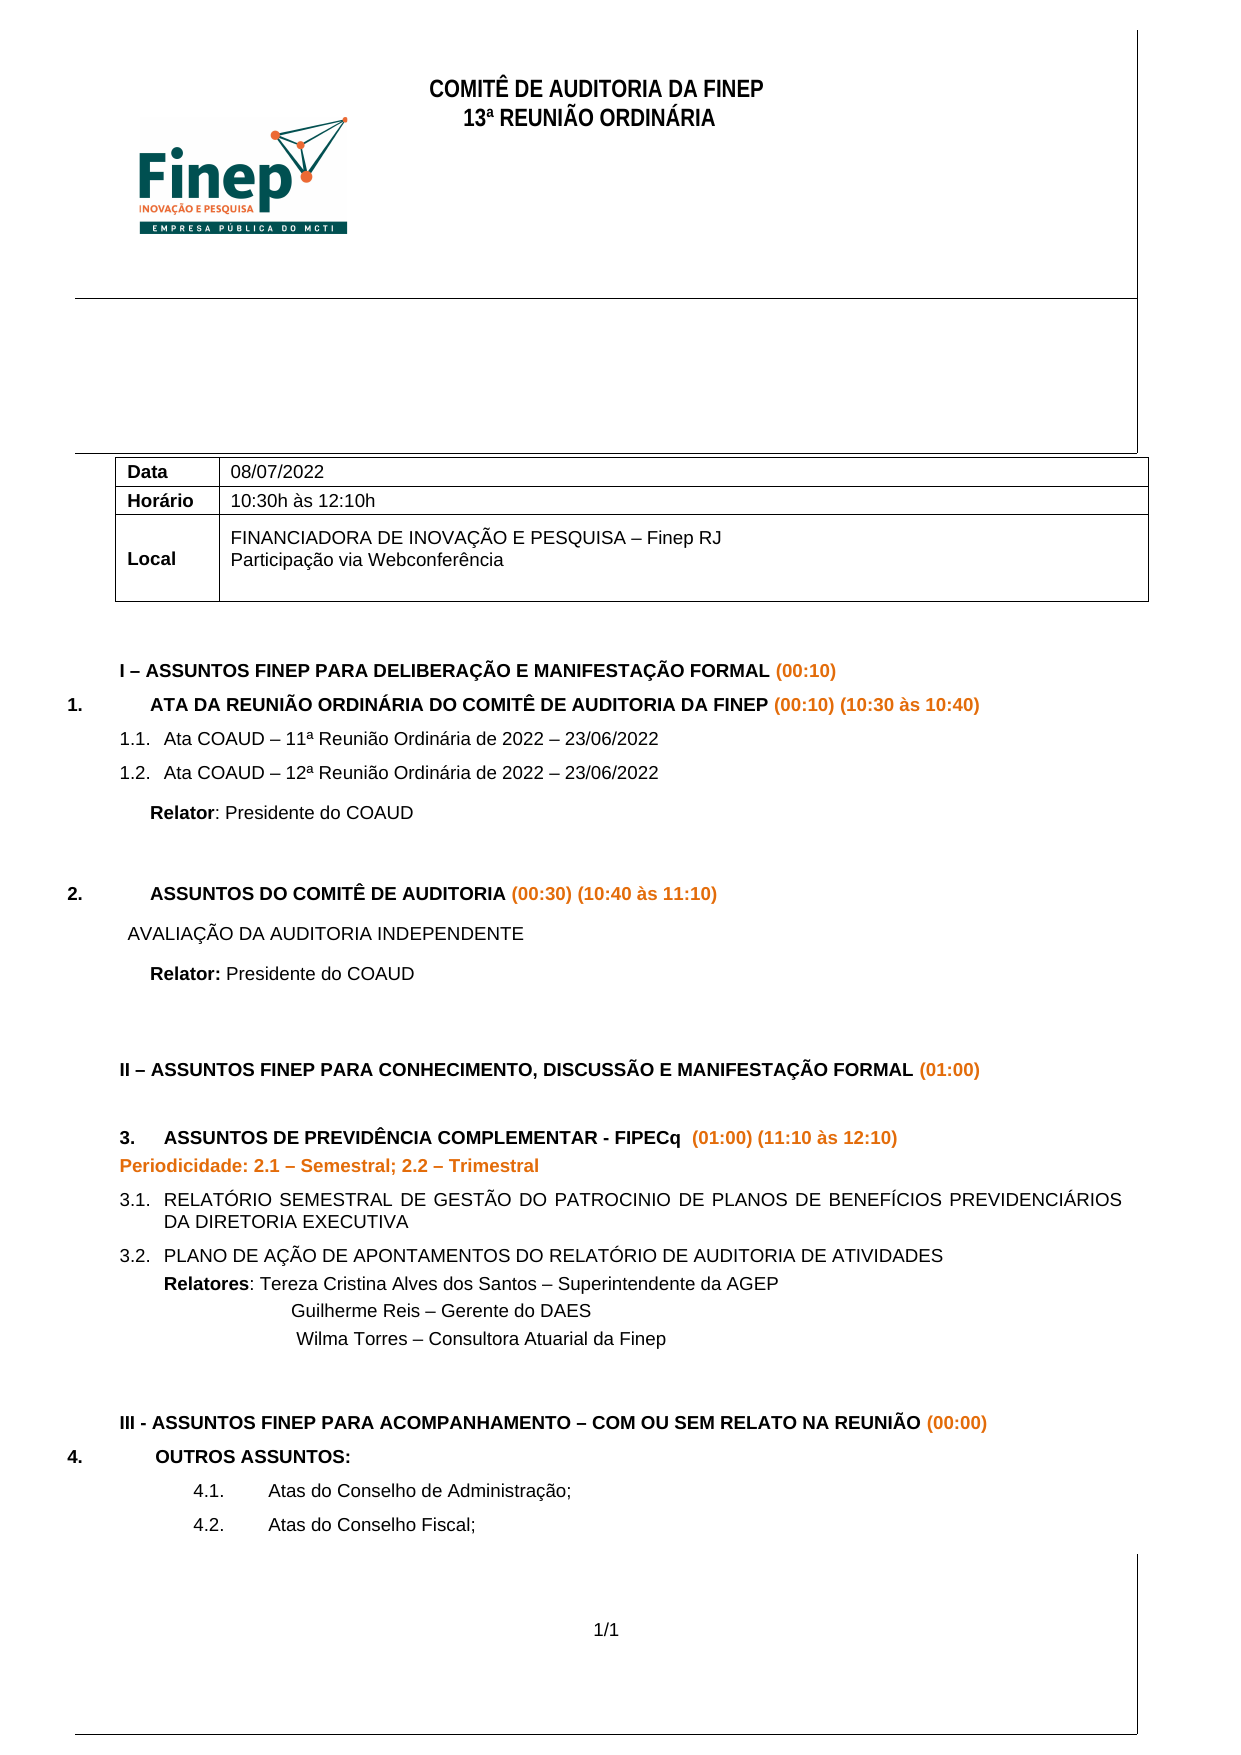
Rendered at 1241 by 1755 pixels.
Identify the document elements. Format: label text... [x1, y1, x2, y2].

table_cell Local [116, 515, 219, 601]
list RELATÓRIO SEMESTRAL DE GESTÃO DO PATROCINIO DE PLANOS DE BENEFÍCIOS PREVIDENCIÁRIOS DA DIRETORIA EXECUTIVA [119, 1189, 1123, 1232]
text Relator: Presidente do COAUD [127, 963, 1123, 985]
list OUTROS ASSUNTOS: [67, 1446, 1123, 1467]
text Relatores: Tereza Cristina Alves dos Santos – Superintendente da AGEP [118, 1272, 1123, 1294]
text III - ASSUNTOS FINEP PARA ACOMPANHAMENTO – COM OU SEM RELATO NA REUNIÃO (00:00) [119, 1412, 1123, 1433]
text Guilherme Reis – Gerente do DAES [179, 1300, 1123, 1322]
list ATA DA REUNIÃO ORDINÁRIA DO COMITÊ DE AUDITORIA DA FINEP (00:10) (10:30 às 10:40) [67, 693, 1123, 715]
text Periodicidade: 2.1 – Semestral; 2.2 – Trimestral [119, 1155, 1123, 1177]
table_cell 10:30h às 12:10h [220, 487, 1148, 514]
list Atas do Conselho de Administração; [193, 1480, 1123, 1501]
table_cell FINANCIADORA DE INOVAÇÃO E PESQUISA – Finep RJ Participação via Webconferência [220, 515, 1148, 601]
list Ata COAUD – 12ª Reunião Ordinária de 2022 – 23/06/2022 [119, 762, 1123, 783]
list ASSUNTOS DE PREVIDÊNCIA COMPLEMENTAR - FIPECq (01:00) (11:10 às 12:10) [119, 1127, 1123, 1149]
list PLANO DE AÇÃO DE APONTAMENTOS DO RELATÓRIO DE AUDITORIA DE ATIVIDADES [119, 1245, 1123, 1266]
text Relator: Presidente do COAUD [75, 802, 1123, 823]
text II – ASSUNTOS FINEP PARA CONHECIMENTO, DISCUSSÃO E MANIFESTAÇÃO FORMAL (01:00) [104, 1059, 1123, 1081]
table_header Data [116, 458, 219, 486]
table_cell Horário [116, 487, 219, 514]
list ASSUNTOS DO COMITÊ DE AUDITORIA (00:30) (10:40 às 11:10) [67, 882, 1123, 904]
text I – ASSUNTOS FINEP PARA DELIBERAÇÃO E MANIFESTAÇÃO FORMAL (00:10) [104, 659, 1123, 681]
text Wilma Torres – Consultora Atuarial da Finep [179, 1328, 1123, 1350]
table_header 08/07/2022 [220, 458, 1148, 486]
text AVALIAÇÃO DA AUDITORIA INDEPENDENTE [127, 923, 1123, 944]
list Ata COAUD – 11ª Reunião Ordinária de 2022 – 23/06/2022 [119, 727, 1123, 749]
list Atas do Conselho Fiscal; [193, 1514, 1123, 1535]
